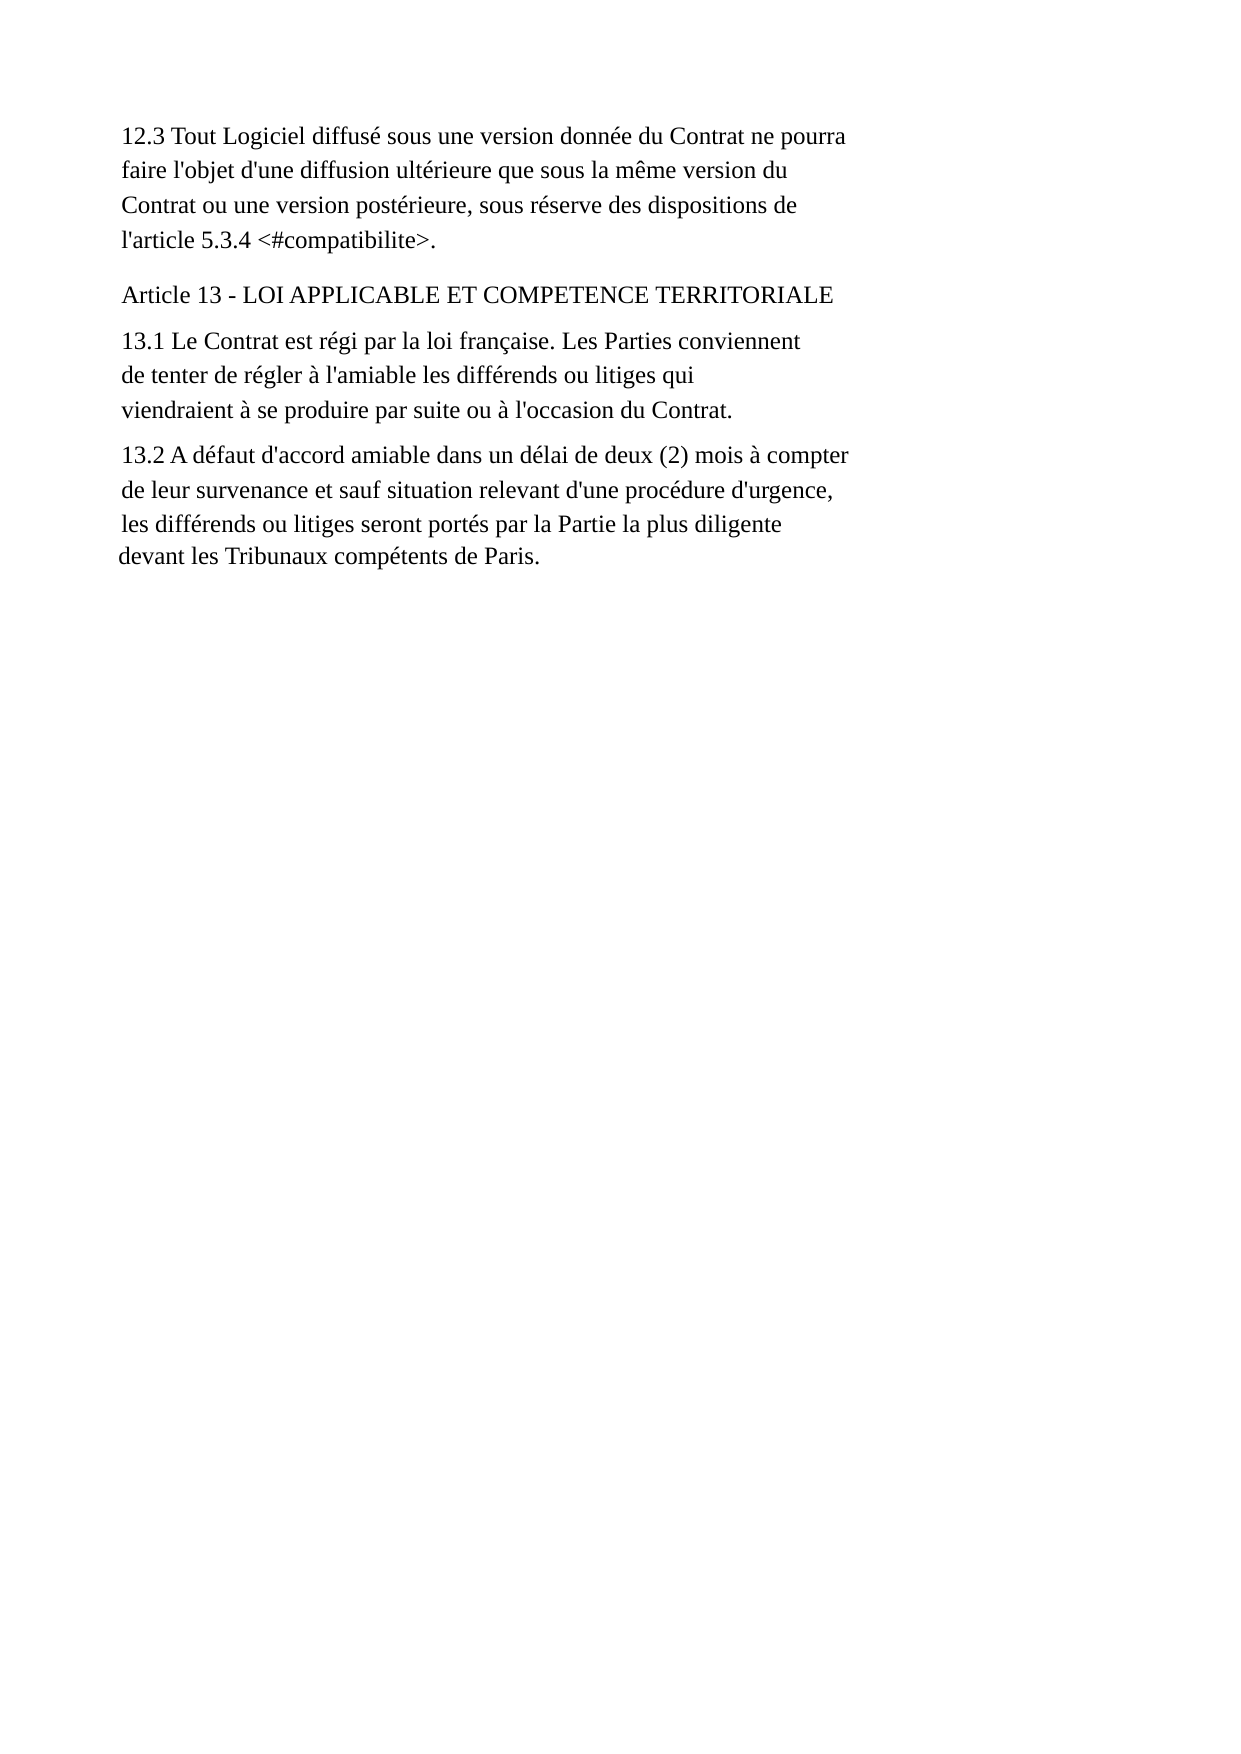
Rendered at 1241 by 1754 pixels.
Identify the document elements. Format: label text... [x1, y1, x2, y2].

table_header [118, 312, 136, 323]
table_header [118, 256, 136, 267]
table_header de leur survenance et sauf situation relevant d'une procédure d'urgence, [118, 472, 841, 506]
text devant les Tribunaux compétents de Paris. [118, 541, 1122, 570]
table_header 12.3 Tout Logiciel diffusé sous une version donnée du Contrat ne pourra [118, 118, 852, 153]
table_header les différends ou litiges seront portés par la Partie la plus diligente [118, 506, 788, 541]
table_header [118, 267, 136, 278]
table_header 13.2 A défaut d'accord amiable dans un délai de deux (2) mois à compter [118, 437, 853, 472]
table_header 13.1 Le Contrat est régi par la loi française. Les Parties conviennent [118, 323, 806, 357]
table_header viendraient à se produire par suite ou à l'occasion du Contrat. [118, 392, 741, 427]
table_header Article 13 - LOI APPLICABLE ET COMPETENCE TERRITORIALE [118, 278, 844, 312]
table_header [118, 427, 136, 437]
table_header de tenter de régler à l'amiable les différends ou litiges qui [118, 358, 702, 392]
table_header faire l'objet d'une diffusion ultérieure que sous la même version du [118, 153, 793, 187]
table_header Contrat ou une version postérieure, sous réserve des dispositions de [118, 187, 805, 222]
table_header l'article 5.3.4 <#compatibilite>. [118, 222, 449, 256]
